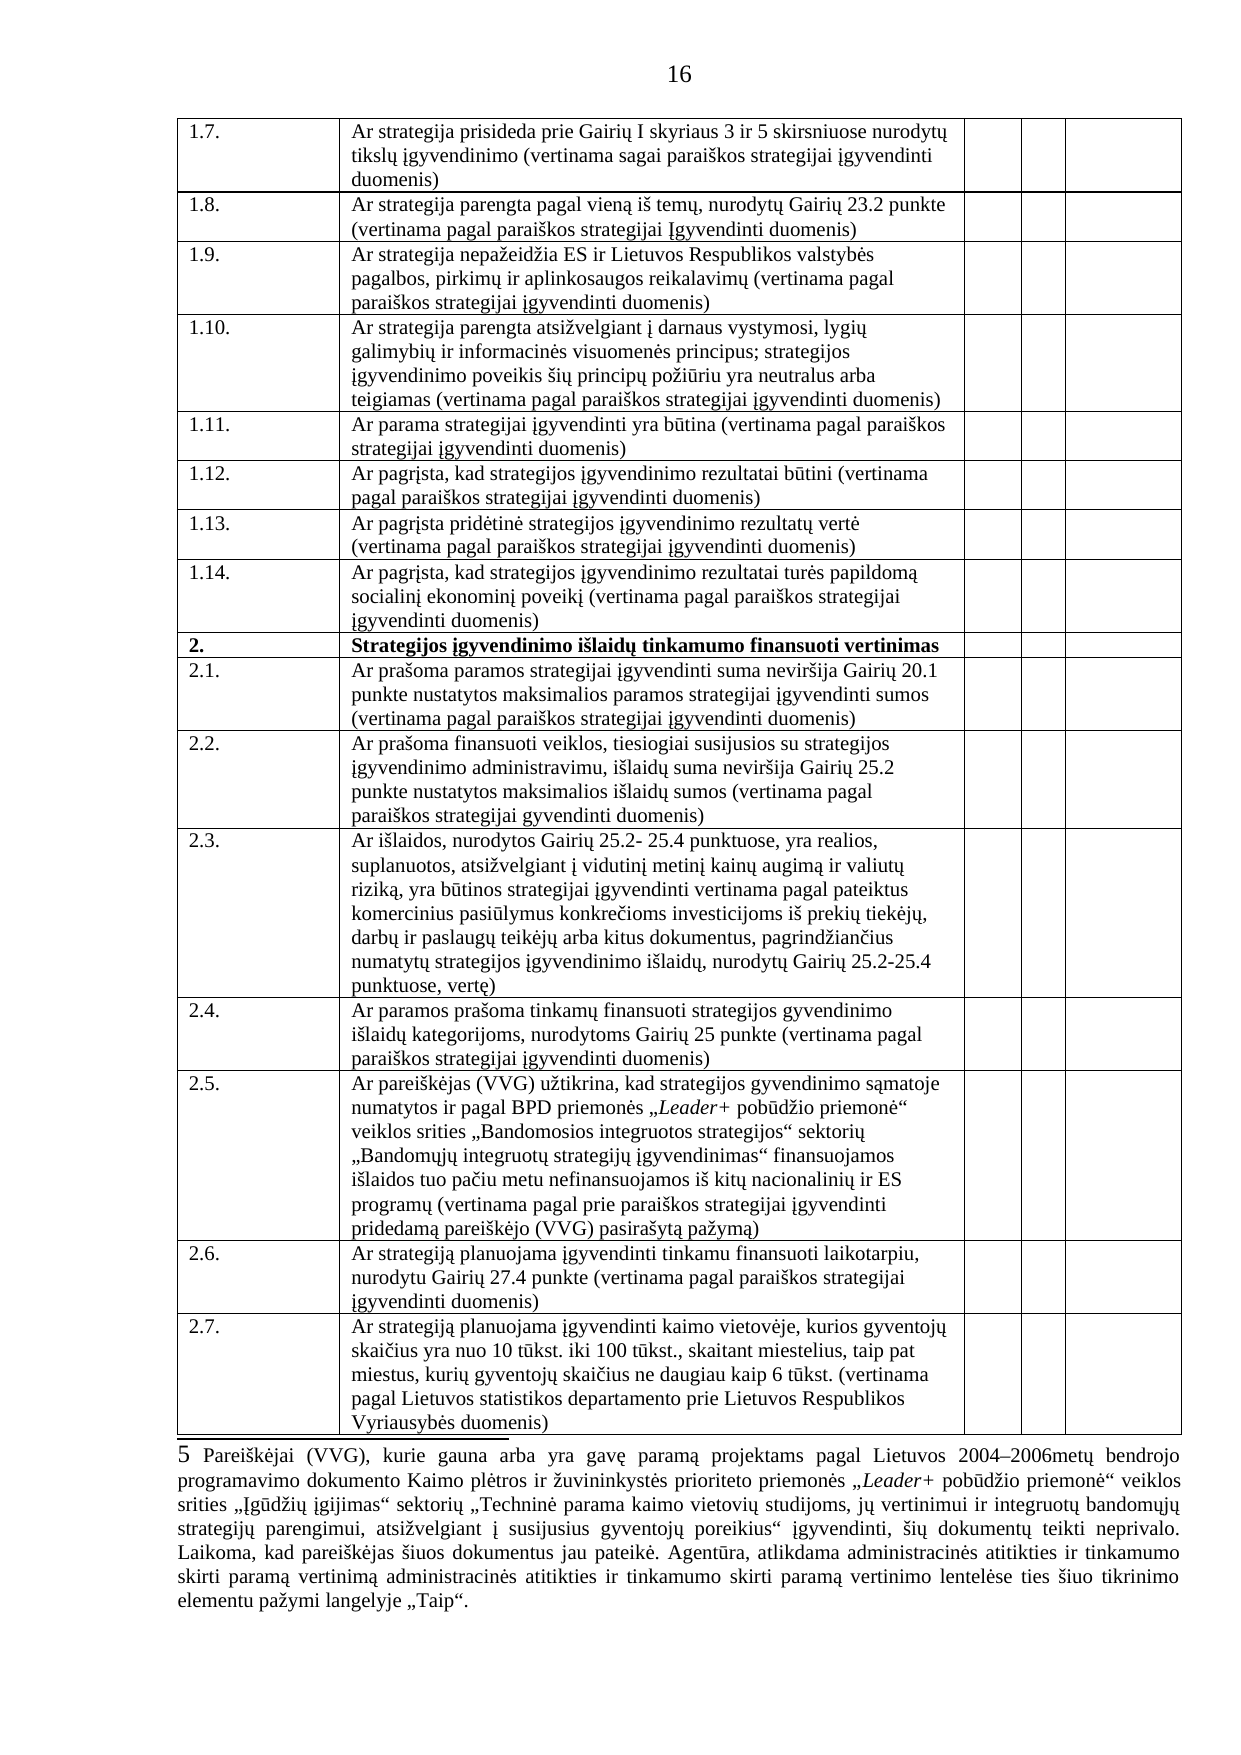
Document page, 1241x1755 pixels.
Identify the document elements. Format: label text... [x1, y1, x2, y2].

table_cell Ar strategija nepažeidžia ES ir Lietuvos Respublikos valstybės pagalbos, pirkimų ir aplinkosaugos reikalavimų (vertinama pagal paraiškos strategijai įgyvendinti duomenis) [340, 242, 964, 314]
table_cell [1022, 658, 1065, 730]
table_cell Ar strategiją planuojama įgyvendinti kaimo vietovėje, kurios gyventojų skaičius yra nuo 10 tūkst. iki 100 tūkst., skaitant miestelius, taip pat miestus, kurių gyventojų skaičius ne daugiau kaip 6 tūkst. (vertinama pagal Lietuvos statistikos departamento prie Lietuvos Respublikos Vyriausybės duomenis) [340, 1314, 964, 1434]
table_cell 1.12. [178, 461, 339, 509]
table_cell [965, 510, 1021, 558]
table_cell 2. [178, 633, 339, 657]
table_cell 2.3. [178, 829, 339, 997]
table_cell [1066, 461, 1181, 509]
table_cell [1066, 633, 1181, 657]
table_cell 1.11. [178, 412, 339, 460]
table_cell [965, 658, 1021, 730]
table_cell [965, 829, 1021, 997]
table_cell [1066, 829, 1181, 997]
table_cell Ar pagrįsta, kad strategijos įgyvendinimo rezultatai turės papildomą socialinį ekonominį poveikį (vertinama pagal paraiškos strategijai įgyvendinti duomenis) [340, 560, 964, 632]
table_cell [965, 412, 1021, 460]
table_cell [1022, 510, 1065, 558]
table_cell [965, 193, 1021, 241]
table_cell [1022, 1241, 1065, 1313]
table_cell [1022, 119, 1065, 191]
table_cell 2.2. [178, 731, 339, 827]
table_cell 2.1. [178, 658, 339, 730]
table_cell Ar parama strategijai įgyvendinti yra būtina (vertinama pagal paraiškos strategijai įgyvendinti duomenis) [340, 412, 964, 460]
table_cell [1066, 1314, 1181, 1434]
table_cell [1022, 1071, 1065, 1239]
table_cell [965, 998, 1021, 1070]
table_cell [1066, 998, 1181, 1070]
table_cell [965, 1241, 1021, 1313]
table_cell Ar išlaidos, nurodytos Gairių 25.2- 25.4 punktuose, yra realios, suplanuotos, atsižvelgiant į vidutinį metinį kainų augimą ir valiutų riziką, yra būtinos strategijai įgyvendinti vertinama pagal pateiktus komercinius pasiūlymus konkrečioms investicijoms iš prekių tiekėjų, darbų ir paslaugų teikėjų arba kitus dokumentus, pagrindžiančius numatytų strategijos įgyvendinimo išlaidų, nurodytų Gairių 25.2-25.4 punktuose, vertę) [340, 829, 964, 997]
table_cell [965, 242, 1021, 314]
table_cell [1066, 510, 1181, 558]
table_cell [1066, 193, 1181, 241]
table_cell 2.7. [178, 1314, 339, 1434]
table_cell [1022, 633, 1065, 657]
table_cell [965, 119, 1021, 191]
table_cell [1066, 1241, 1181, 1313]
table_cell [1022, 461, 1065, 509]
table_cell Ar pareiškėjas (VVG) užtikrina, kad strategijos gyvendinimo sąmatoje numatytos ir pagal BPD priemonės „Leader+ pobūdžio priemonė“ veiklos srities „Bandomosios integruotos strategijos“ sektorių „Bandomųjų integruotų strategijų įgyvendinimas“ finansuojamos išlaidos tuo pačiu metu nefinansuojamos iš kitų nacionalinių ir ES programų (vertinama pagal prie paraiškos strategijai įgyvendinti pridedamą pareiškėjo (VVG) pasirašytą pažymą) [340, 1071, 964, 1239]
table_cell [965, 1314, 1021, 1434]
table_cell Ar prašoma paramos strategijai įgyvendinti suma neviršija Gairių 20.1 punkte nustatytos maksimalios paramos strategijai įgyvendinti sumos (vertinama pagal paraiškos strategijai įgyvendinti duomenis) [340, 658, 964, 730]
table_cell [1066, 412, 1181, 460]
table_cell [965, 315, 1021, 411]
table_cell [1066, 119, 1181, 191]
table_cell [1022, 193, 1065, 241]
table_cell [1022, 560, 1065, 632]
table_cell [1066, 560, 1181, 632]
table_cell 1.7. [178, 119, 339, 191]
table_cell 1.13. [178, 510, 339, 558]
table_cell Ar pagrįsta pridėtinė strategijos įgyvendinimo rezultatų vertė (vertinama pagal paraiškos strategijai įgyvendinti duomenis) [340, 510, 964, 558]
table_cell [965, 633, 1021, 657]
table_cell [1066, 1071, 1181, 1239]
table_cell 1.10. [178, 315, 339, 411]
table_cell [1066, 242, 1181, 314]
table_cell Strategijos įgyvendinimo išlaidų tinkamumo finansuoti vertinimas [340, 633, 964, 657]
table_cell 2.4. [178, 998, 339, 1070]
table_cell Ar strategija parengta pagal vieną iš temų, nurodytų Gairių 23.2 punkte (vertinama pagal paraiškos strategijai Įgyvendinti duomenis) [340, 193, 964, 241]
table_cell [965, 560, 1021, 632]
table_cell Ar strategiją planuojama įgyvendinti tinkamu finansuoti laikotarpiu, nurodytu Gairių 27.4 punkte (vertinama pagal paraiškos strategijai įgyvendinti duomenis) [340, 1241, 964, 1313]
table_cell [965, 461, 1021, 509]
table_cell Ar paramos prašoma tinkamų finansuoti strategijos gyvendinimo išlaidų kategorijoms, nurodytoms Gairių 25 punkte (vertinama pagal paraiškos strategijai įgyvendinti duomenis) [340, 998, 964, 1070]
table_cell [1022, 412, 1065, 460]
table_cell Ar prašoma finansuoti veiklos, tiesiogiai susijusios su strategijos įgyvendinimo administravimu, išlaidų suma neviršija Gairių 25.2 punkte nustatytos maksimalios išlaidų sumos (vertinama pagal paraiškos strategijai gyvendinti duomenis) [340, 731, 964, 827]
table_cell 2.6. [178, 1241, 339, 1313]
table_cell [1022, 829, 1065, 997]
table_cell [1022, 242, 1065, 314]
table_cell 1.14. [178, 560, 339, 632]
table_cell [965, 731, 1021, 827]
table_cell 2.5. [178, 1071, 339, 1239]
table_cell 1.9. [178, 242, 339, 314]
table_cell [1066, 731, 1181, 827]
table_cell [1022, 315, 1065, 411]
table_cell 1.8. [178, 193, 339, 241]
table_cell [1022, 1314, 1065, 1434]
table_cell [1022, 998, 1065, 1070]
table_cell [1066, 315, 1181, 411]
table_cell Ar strategija prisideda prie Gairių I skyriaus 3 ir 5 skirsniuose nurodytų tikslų įgyvendinimo (vertinama sagai paraiškos strategijai įgyvendinti duomenis) [340, 119, 964, 191]
table_cell Ar strategija parengta atsižvelgiant į darnaus vystymosi, lygių galimybių ir informacinės visuomenės principus; strategijos įgyvendinimo poveikis šių principų požiūriu yra neutralus arba teigiamas (vertinama pagal paraiškos strategijai įgyvendinti duomenis) [340, 315, 964, 411]
table_cell [965, 1071, 1021, 1239]
table_cell Ar pagrįsta, kad strategijos įgyvendinimo rezultatai būtini (vertinama pagal paraiškos strategijai įgyvendinti duomenis) [340, 461, 964, 509]
table_cell [1022, 731, 1065, 827]
table_cell [1066, 658, 1181, 730]
